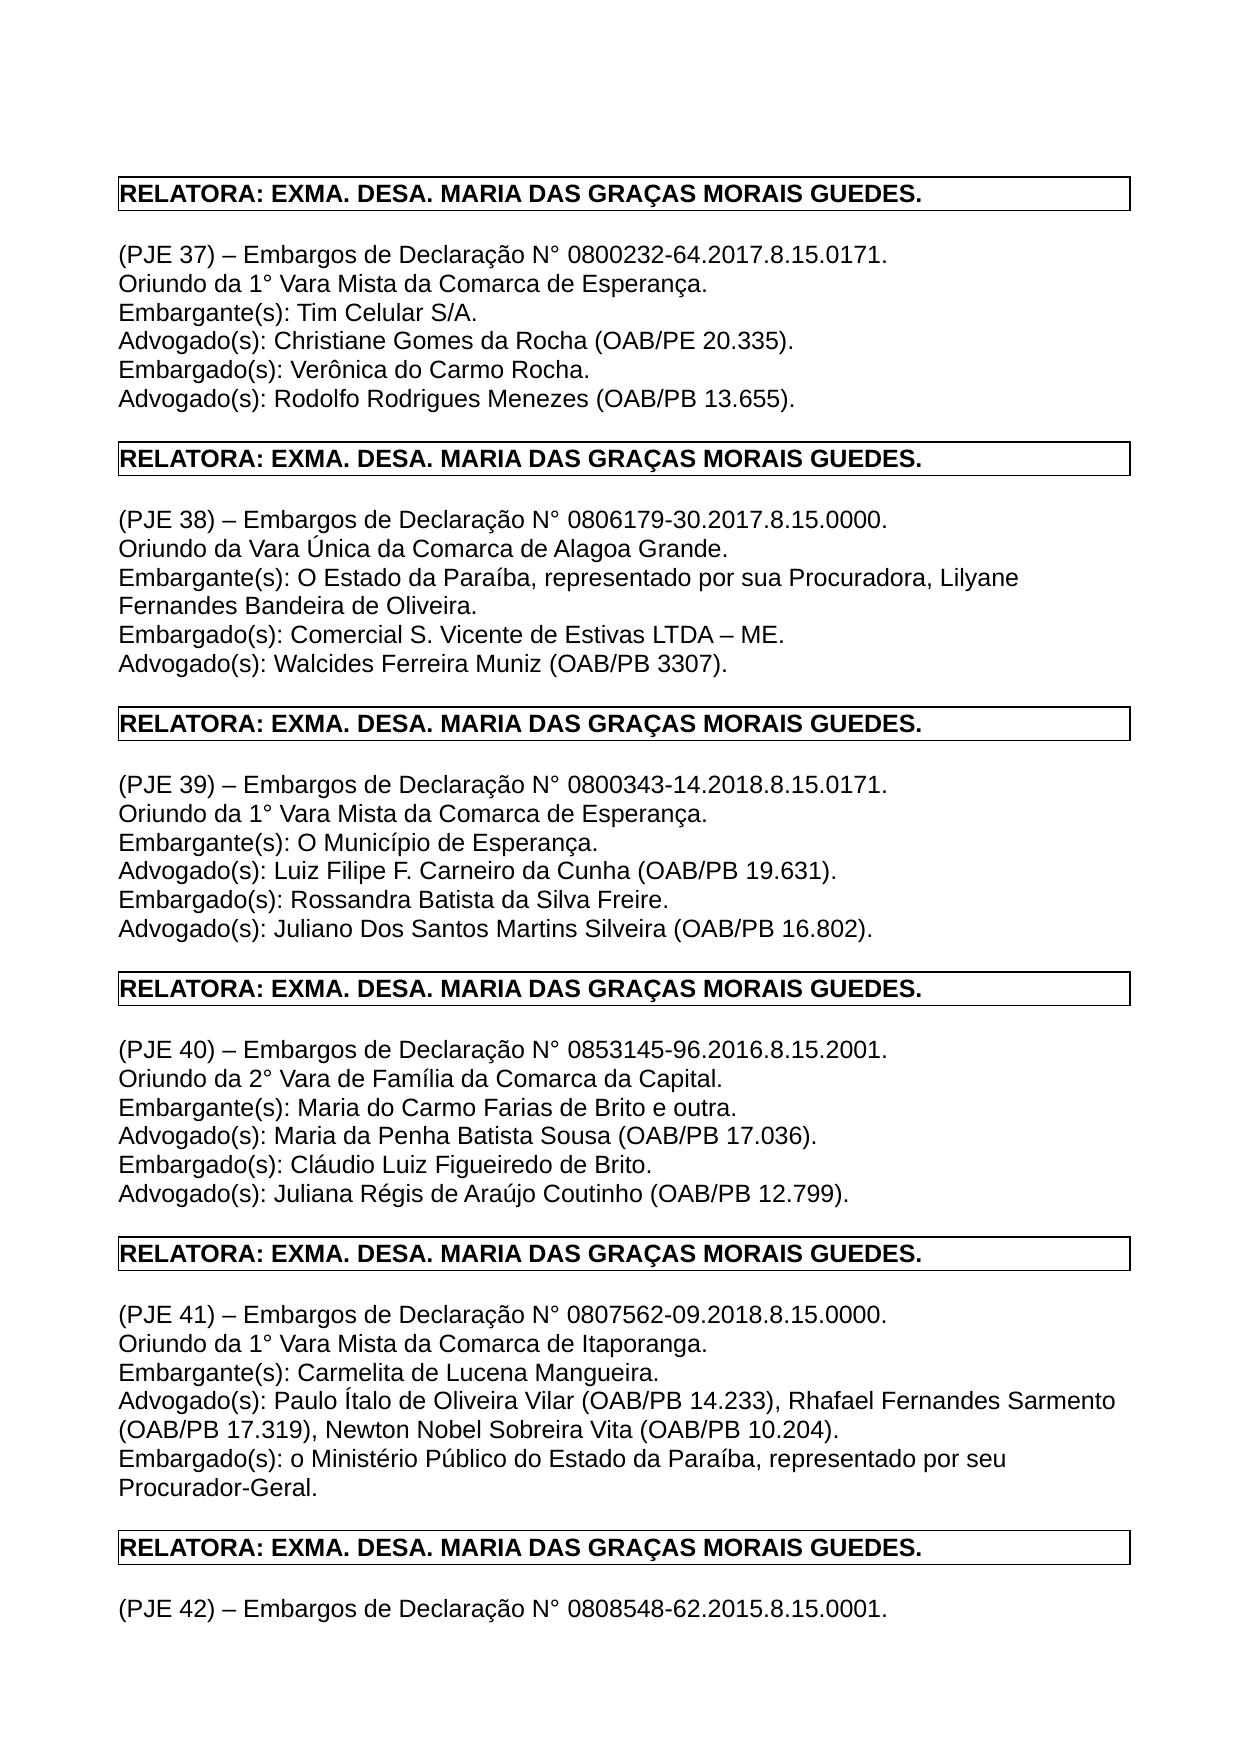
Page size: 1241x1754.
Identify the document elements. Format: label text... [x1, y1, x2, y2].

text Embargado(s): Comercial S. Vicente de Estivas LTDA – ME. [118, 620, 1122, 649]
text Embargado(s): Rossandra Batista da Silva Freire. [118, 885, 1122, 914]
text Oriundo da 1° Vara Mista da Comarca de Esperança. [118, 269, 1122, 298]
text Advogado(s): Christiane Gomes da Rocha (OAB/PE 20.335). [118, 326, 1122, 355]
text Advogado(s): Walcides Ferreira Muniz (OAB/PB 3307). [118, 649, 1122, 678]
text (PJE 41) – Embargos de Declaração N° 0807562-09.2018.8.15.0000. [118, 1300, 1122, 1329]
text (PJE 37) – Embargos de Declaração N° 0800232-64.2017.8.15.0171. [118, 240, 1122, 269]
text Embargante(s): Maria do Carmo Farias de Brito e outra. [118, 1093, 1122, 1121]
text (PJE 38) – Embargos de Declaração N° 0806179-30.2017.8.15.0000. [118, 505, 1122, 534]
text (PJE 42) – Embargos de Declaração N° 0808548-62.2015.8.15.0001. [118, 1594, 1122, 1623]
text RELATORA: EXMA. DESA. MARIA DAS GRAÇAS MORAIS GUEDES. [119, 178, 1129, 210]
text Advogado(s): Juliano Dos Santos Martins Silveira (OAB/PB 16.802). [118, 914, 1122, 943]
text RELATORA: EXMA. DESA. MARIA DAS GRAÇAS MORAIS GUEDES. [119, 1531, 1129, 1564]
text Oriundo da Vara Única da Comarca de Alagoa Grande. [118, 534, 1122, 563]
text RELATORA: EXMA. DESA. MARIA DAS GRAÇAS MORAIS GUEDES. [119, 973, 1129, 1005]
text Advogado(s): Paulo Ítalo de Oliveira Vilar (OAB/PB 14.233), Rhafael Fernandes Sarmento (OAB/PB 17.319), Newton Nobel Sobreira Vita (OAB/PB 10.204). [118, 1386, 1122, 1444]
text Embargado(s): o Ministério Público do Estado da Paraíba, representado por seu Procurador-Geral. [118, 1444, 1122, 1501]
text RELATORA: EXMA. DESA. MARIA DAS GRAÇAS MORAIS GUEDES. [119, 443, 1129, 475]
text Advogado(s): Rodolfo Rodrigues Menezes (OAB/PB 13.655). [118, 384, 1122, 413]
text RELATORA: EXMA. DESA. MARIA DAS GRAÇAS MORAIS GUEDES. [119, 1238, 1129, 1270]
text Embargado(s): Cláudio Luiz Figueiredo de Brito. [118, 1150, 1122, 1179]
text Oriundo da 1° Vara Mista da Comarca de Itaporanga. [118, 1329, 1122, 1358]
text Oriundo da 1° Vara Mista da Comarca de Esperança. [118, 799, 1122, 828]
text Oriundo da 2° Vara de Família da Comarca da Capital. [118, 1064, 1122, 1093]
text Advogado(s): Luiz Filipe F. Carneiro da Cunha (OAB/PB 19.631). [118, 856, 1122, 885]
text Embargante(s): Tim Celular S/A. [118, 298, 1122, 326]
text (PJE 39) – Embargos de Declaração N° 0800343-14.2018.8.15.0171. [118, 770, 1122, 799]
text Embargante(s): O Estado da Paraíba, representado por sua Procuradora, Lilyane Fernandes Bandeira de Oliveira. [118, 563, 1122, 620]
text (PJE 40) – Embargos de Declaração N° 0853145-96.2016.8.15.2001. [118, 1035, 1122, 1064]
text Advogado(s): Maria da Penha Batista Sousa (OAB/PB 17.036). [118, 1121, 1122, 1150]
text Advogado(s): Juliana Régis de Araújo Coutinho (OAB/PB 12.799). [118, 1179, 1122, 1208]
text Embargante(s): Carmelita de Lucena Mangueira. [118, 1358, 1122, 1386]
text RELATORA: EXMA. DESA. MARIA DAS GRAÇAS MORAIS GUEDES. [119, 708, 1129, 740]
text Embargado(s): Verônica do Carmo Rocha. [118, 355, 1122, 384]
text Embargante(s): O Município de Esperança. [118, 828, 1122, 856]
